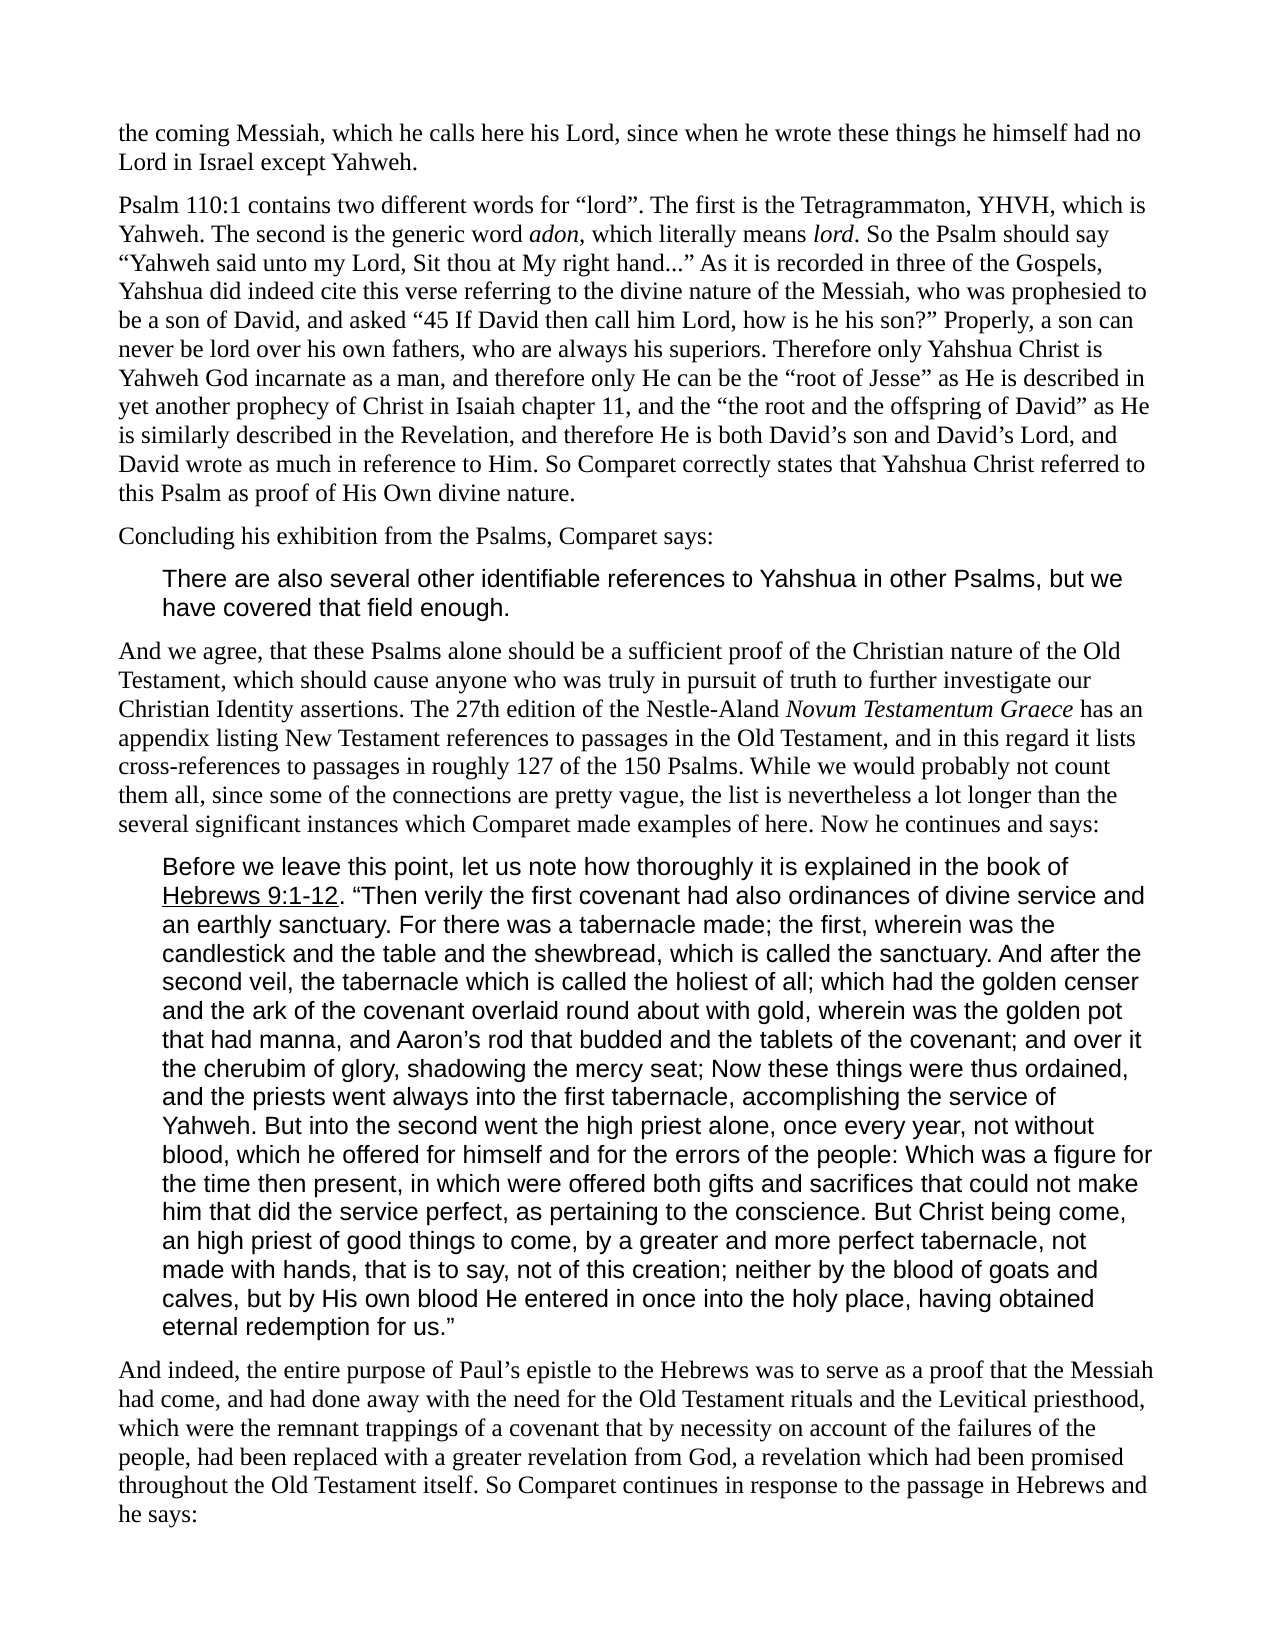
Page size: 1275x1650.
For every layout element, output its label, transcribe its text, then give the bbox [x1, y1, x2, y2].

text Psalm 110:1 contains two different words for “lord”. The first is the Tetragrammaton, YHVH, which is Yahweh. The second is the generic word adon, which literally means lord. So the Psalm should say “Yahweh said unto my Lord, Sit thou at My right hand...” As it is recorded in three of the Gospels, Yahshua did indeed cite this verse referring to the divine nature of the Messiah, who was prophesied to be a son of David, and asked “45 If David then call him Lord, how is he his son?” Properly, a son can never be lord over his own fathers, who are always his superiors. Therefore only Yahshua Christ is Yahweh God incarnate as a man, and therefore only He can be the “root of Jesse” as He is described in yet another prophecy of Christ in Isaiah chapter 11, and the “the root and the offspring of David” as He is similarly described in the Revelation, and therefore He is both David’s son and David’s Lord, and David wrote as much in reference to Him. So Comparet correctly states that Yahshua Christ referred to this Psalm as proof of His Own divine nature. [118, 190, 1157, 506]
text the coming Messiah, which he calls here his Lord, since when he wrote these things he himself had no Lord in Israel except Yahweh. [118, 118, 1157, 176]
text Before we leave this point, let us note how thoroughly it is explained in the book of Hebrews 9:1-12. “Then verily the first covenant had also ordinances of divine service and an earthly sanctuary. For there was a tabernacle made; the first, wherein was the candlestick and the table and the shewbread, which is called the sanctuary. And after the second veil, the tabernacle which is called the holiest of all; which had the golden censer and the ark of the covenant overlaid round about with gold, wherein was the golden pot that had manna, and Aaron’s rod that budded and the tablets of the covenant; and over it the cherubim of glory, shadowing the mercy seat; Now these things were thus ordained, and the priests went always into the first tabernacle, accomplishing the service of Yahweh. But into the second went the high priest alone, once every year, not without blood, which he offered for himself and for the errors of the people: Which was a figure for the time then present, in which were offered both gifts and sacrifices that could not make him that did the service perfect, as pertaining to the conscience. But Christ being come, an high priest of good things to come, by a greater and more perfect tabernacle, not made with hands, that is to say, not of this creation; neither by the blood of goats and calves, but by His own blood He entered in once into the holy place, having obtained eternal redemption for us.” [162, 852, 1157, 1341]
text And indeed, the entire purpose of Paul’s epistle to the Hebrews was to serve as a proof that the Messiah had come, and had done away with the need for the Old Testament rituals and the Levitical priesthood, which were the remnant trappings of a covenant that by necessity on account of the failures of the people, had been replaced with a greater revelation from God, a revelation which had been promised throughout the Old Testament itself. So Comparet continues in response to the passage in Hebrews and he says: [118, 1356, 1157, 1528]
text And we agree, that these Psalms alone should be a sufficient proof of the Christian nature of the Old Testament, which should cause anyone who was truly in pursuit of truth to further investigate our Christian Identity assertions. The 27th edition of the Nestle-Aland Novum Testamentum Graece has an appendix listing New Testament references to passages in the Old Testament, and in this regard it lists cross-references to passages in roughly 127 of the 150 Psalms. While we would probably not count them all, since some of the connections are pretty vague, the list is nevertheless a lot longer than the several significant instances which Comparet made examples of here. Now he continues and says: [118, 636, 1157, 838]
text Concluding his exhibition from the Psalms, Comparet says: [118, 521, 1157, 550]
text There are also several other identifiable references to Yahshua in other Psalms, but we have covered that field enough. [162, 564, 1157, 622]
